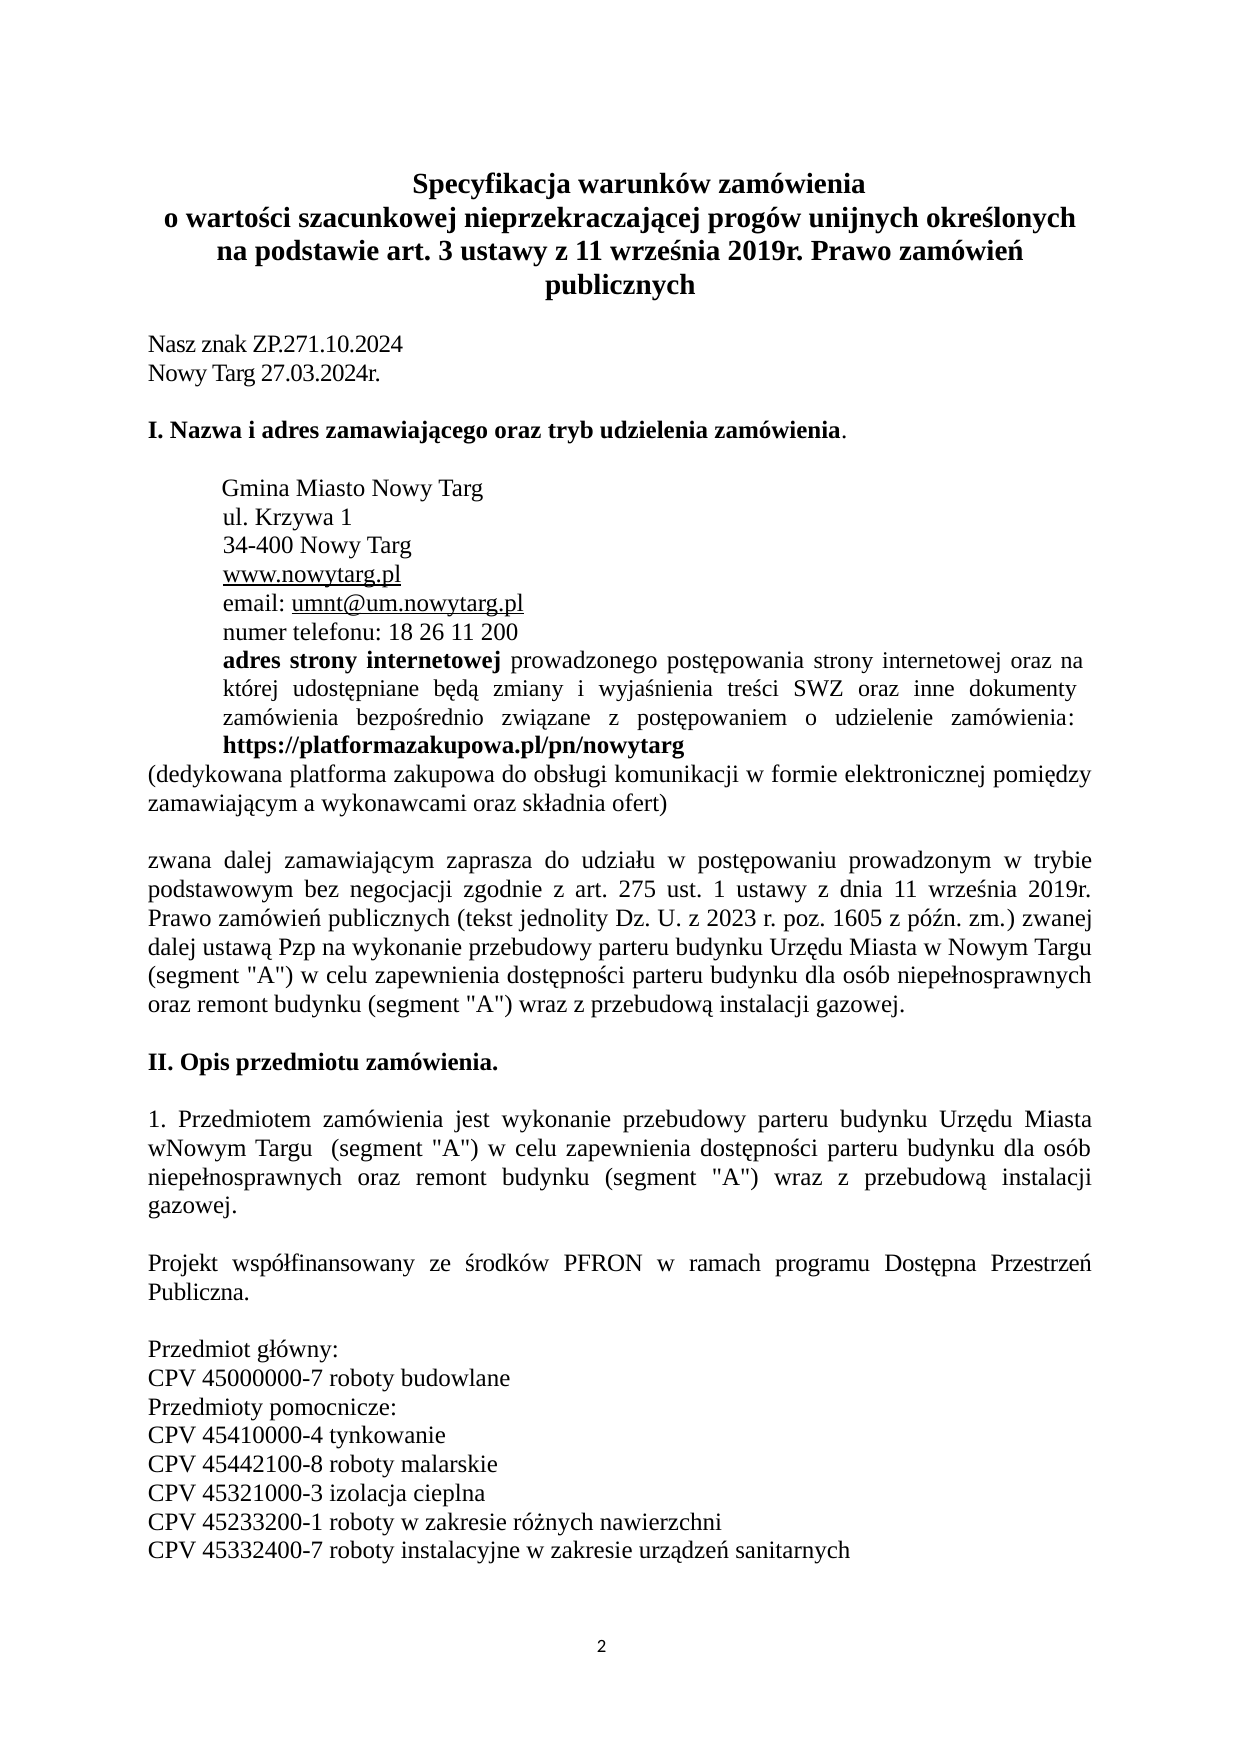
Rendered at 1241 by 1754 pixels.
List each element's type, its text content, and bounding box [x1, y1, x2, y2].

text numer telefonu: 18 26 11 200 [148, 617, 1093, 645]
text o wartości szacunkowej nieprzekraczającej progów unijnych określonych na podstawie art. 3 ustawy z 11 września 2019r. Prawo zamówień publicznych [148, 200, 1093, 300]
text adres strony internetowej prowadzonego postępowania strony internetowej oraz na której udostępniane będą zmiany i wyjaśnienia treści SWZ oraz inne dokumenty zamówienia bezpośrednio związane z postępowaniem o udzielenie zamówienia: https://platformazakupowa.pl/pn/nowytarg [148, 645, 1093, 759]
text email: umnt@um.nowytarg.pl [148, 588, 1093, 617]
text Gmina Miasto Nowy Targ [221, 473, 1093, 502]
text CPV 45233200-1 roboty w zakresie różnych nawierzchni [148, 1507, 1093, 1535]
text Przedmiot główny: [148, 1334, 1093, 1363]
text CPV 45332400-7 roboty instalacyjne w zakresie urządzeń sanitarnych [148, 1535, 1093, 1564]
text 1. Przedmiotem zamówienia jest wykonanie przebudowy parteru budynku Urzędu Miasta wNowym Targu (segment "A") w celu zapewnienia dostępności parteru budynku dla osób niepełnosprawnych oraz remont budynku (segment "A") wraz z przebudową instalacji gazowej. [148, 1104, 1093, 1219]
text Projekt współfinansowany ze środków PFRON w ramach programu Dostępna Przestrzeń Publiczna. [148, 1248, 1093, 1305]
text CPV 45000000-7 roboty budowlane [148, 1363, 1093, 1392]
text ul. Krzywa 1 [148, 502, 1093, 530]
text 34-400 Nowy Targ [148, 530, 1093, 559]
text Nasz znak ZP.271.10.2024 [148, 329, 1093, 358]
text CPV 45321000-3 izolacja cieplna [148, 1478, 1093, 1507]
text www.nowytarg.pl [148, 559, 1093, 588]
text (dedykowana platforma zakupowa do obsługi komunikacji w formie elektronicznej pomiędzy zamawiającym a wykonawcami oraz składnia ofert) [148, 759, 1093, 817]
text Nowy Targ 27.03.2024r. [148, 358, 1093, 387]
text CPV 45410000-4 tynkowanie [148, 1420, 1093, 1449]
text Specyfikacja warunków zamówienia [185, 166, 1093, 200]
text CPV 45442100-8 roboty malarskie [148, 1449, 1093, 1478]
text Przedmioty pomocnicze: [148, 1392, 1093, 1420]
text I. Nazwa i adres zamawiającego oraz tryb udzielenia zamówienia. [148, 415, 1093, 444]
text II. Opis przedmiotu zamówienia. [148, 1047, 1093, 1075]
text zwana dalej zamawiającym zaprasza do udziału w postępowaniu prowadzonym w trybie podstawowym bez negocjacji zgodnie z art. 275 ust. 1 ustawy z dnia 11 września 2019r. Prawo zamówień publicznych (tekst jednolity Dz. U. z 2023 r. poz. 1605 z późn. zm.) zwanej dalej ustawą Pzp na wykonanie przebudowy parteru budynku Urzędu Miasta w Nowym Targu (segment "A") w celu zapewnienia dostępności parteru budynku dla osób niepełnosprawnych oraz remont budynku (segment "A") wraz z przebudową instalacji gazowej. [148, 845, 1093, 1018]
